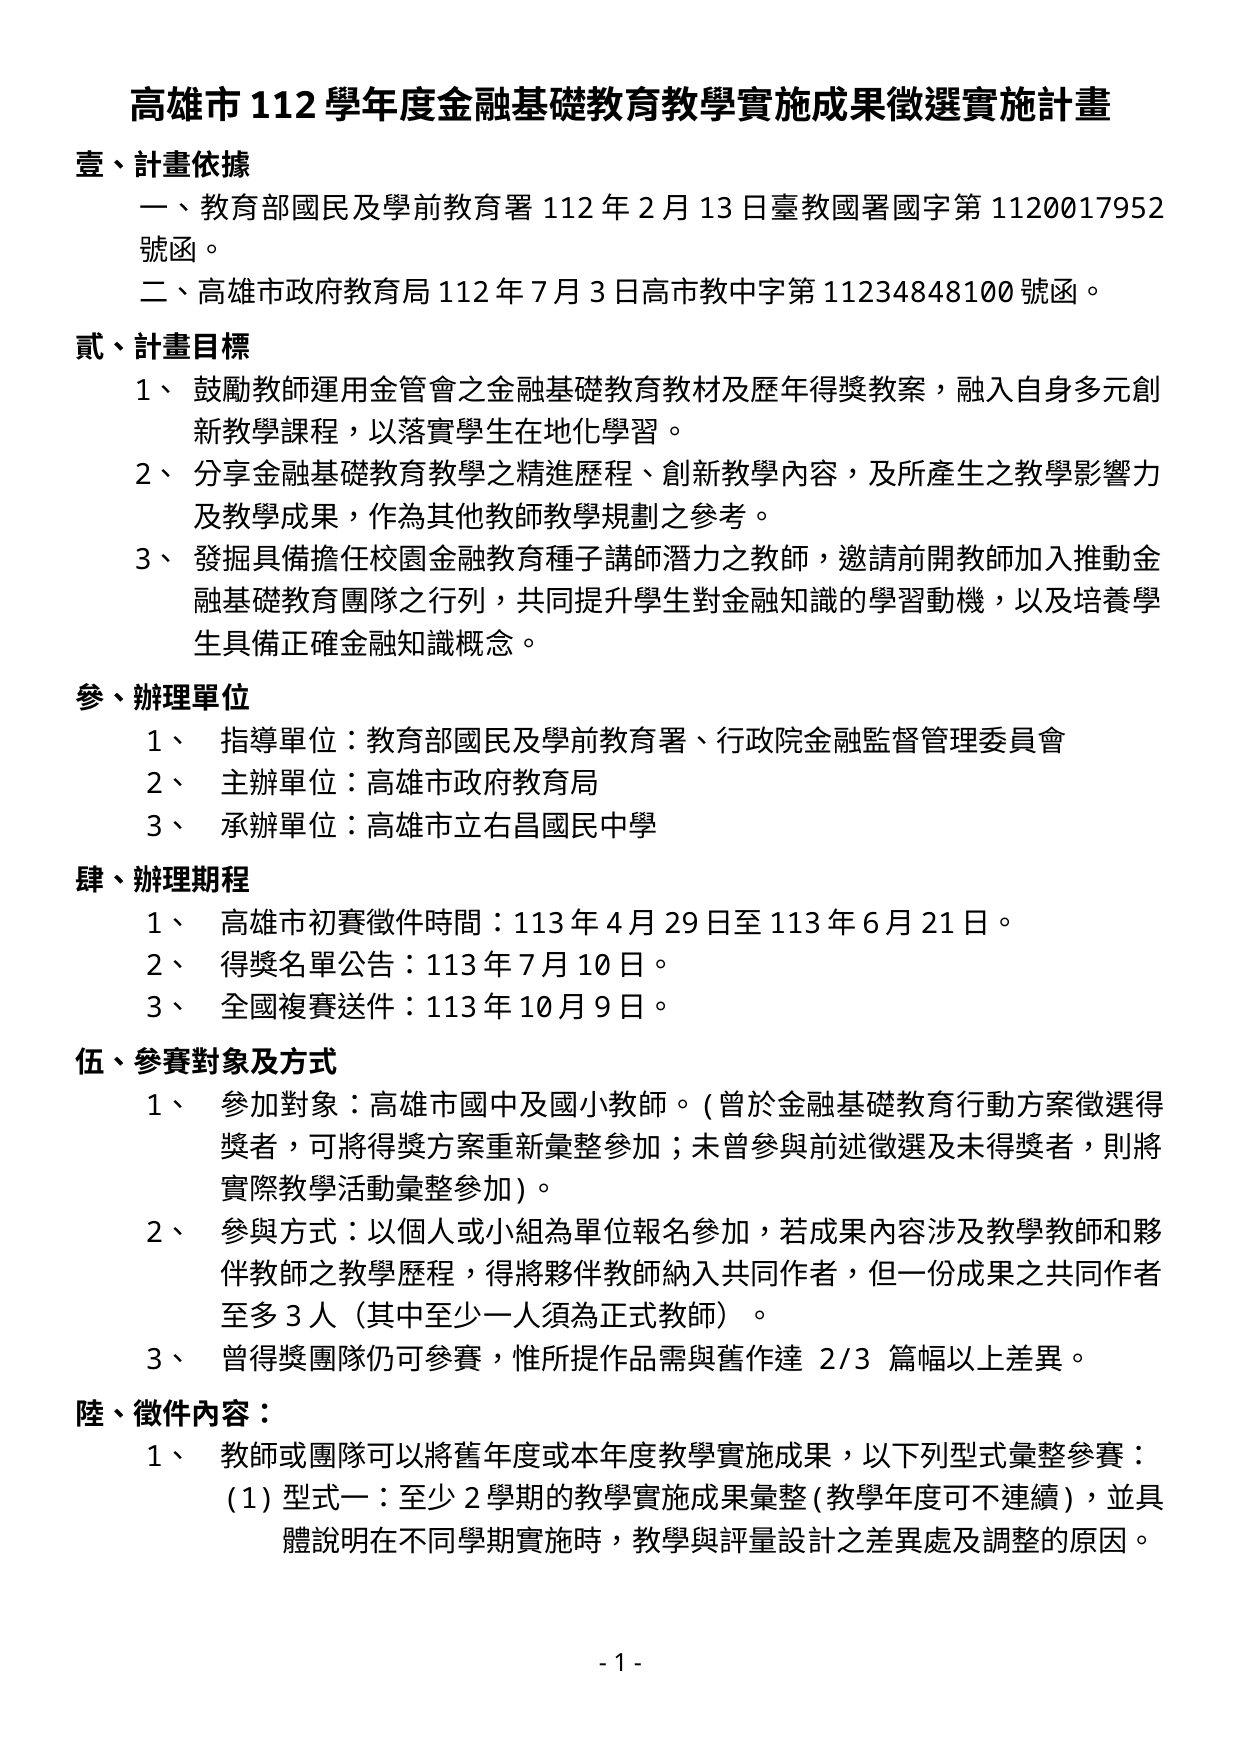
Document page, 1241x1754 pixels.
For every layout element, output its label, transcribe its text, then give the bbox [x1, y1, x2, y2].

text 一、教育部國民及學前教育署112年2月13日臺教國署國字第1120017952號函。 [139, 184, 1165, 269]
list 發掘具備擔任校園金融教育種子講師潛力之教師，邀請前開教師加入推動金融基礎教育團隊之行列，共同提升學生對金融知識的學習動機，以及培養學生具備正確金融知識概念。 [134, 536, 1165, 662]
list 型式一：至少2學期的教學實施成果彙整(教學年度可不連續)，並具體說明在不同學期實施時，教學與評量設計之差異處及調整的原因。 [223, 1475, 1165, 1560]
list 分享金融基礎教育教學之精進歷程、創新教學內容，及所產生之教學影響力及教學成果，作為其他教師教學規劃之參考。 [134, 451, 1165, 536]
list 教師或團隊可以將舊年度或本年度教學實施成果，以下列型式彙整參賽： [145, 1433, 1165, 1475]
list 參與方式：以個人或小組為單位報名參加，若成果內容涉及教學教師和夥伴教師之教學歷程，得將夥伴教師納入共同作者，但一份成果之共同作者至多3人（其中至少一人須為正式教師）。 [145, 1208, 1165, 1335]
list 主辦單位：高雄市政府教育局 [145, 760, 1165, 802]
text 高雄市112學年度金融基礎教育教學實施成果徵選實施計畫 [75, 75, 1165, 129]
list 得獎名單公告：113年7月10日。 [145, 942, 1165, 984]
list 曾得獎團隊仍可參賽，惟所提作品需與舊作達 2/3 篇幅以上差異。 [145, 1335, 1165, 1378]
list 高雄市初賽徵件時間：113年4月29日至113年6月21日。 [145, 899, 1165, 942]
text 肆、辦理期程 [75, 857, 1165, 899]
list 指導單位：教育部國民及學前教育署、行政院金融監督管理委員會 [145, 717, 1165, 760]
list 承辦單位：高雄市立右昌國民中學 [145, 802, 1165, 844]
text 伍、參賽對象及方式 [75, 1039, 1165, 1081]
text 貳、計畫目標 [75, 324, 1165, 366]
text 陸、徵件內容： [75, 1390, 1165, 1433]
text 二、高雄市政府教育局112年7月3日高市教中字第11234848100號函。 [139, 269, 1165, 311]
list 參加對象：高雄市國中及國小教師。(曾於金融基礎教育行動方案徵選得獎者，可將得獎方案重新彙整參加；未曾參與前述徵選及未得獎者，則將實際教學活動彙整參加)。 [145, 1081, 1165, 1208]
list 全國複賽送件：113年10月9日。 [145, 984, 1165, 1026]
text 參、辦理單位 [75, 675, 1165, 717]
list 鼓勵教師運用金管會之金融基礎教育教材及歷年得獎教案，融入自身多元創新教學課程，以落實學生在地化學習。 [134, 366, 1165, 451]
text 壹、計畫依據 [75, 142, 1165, 184]
